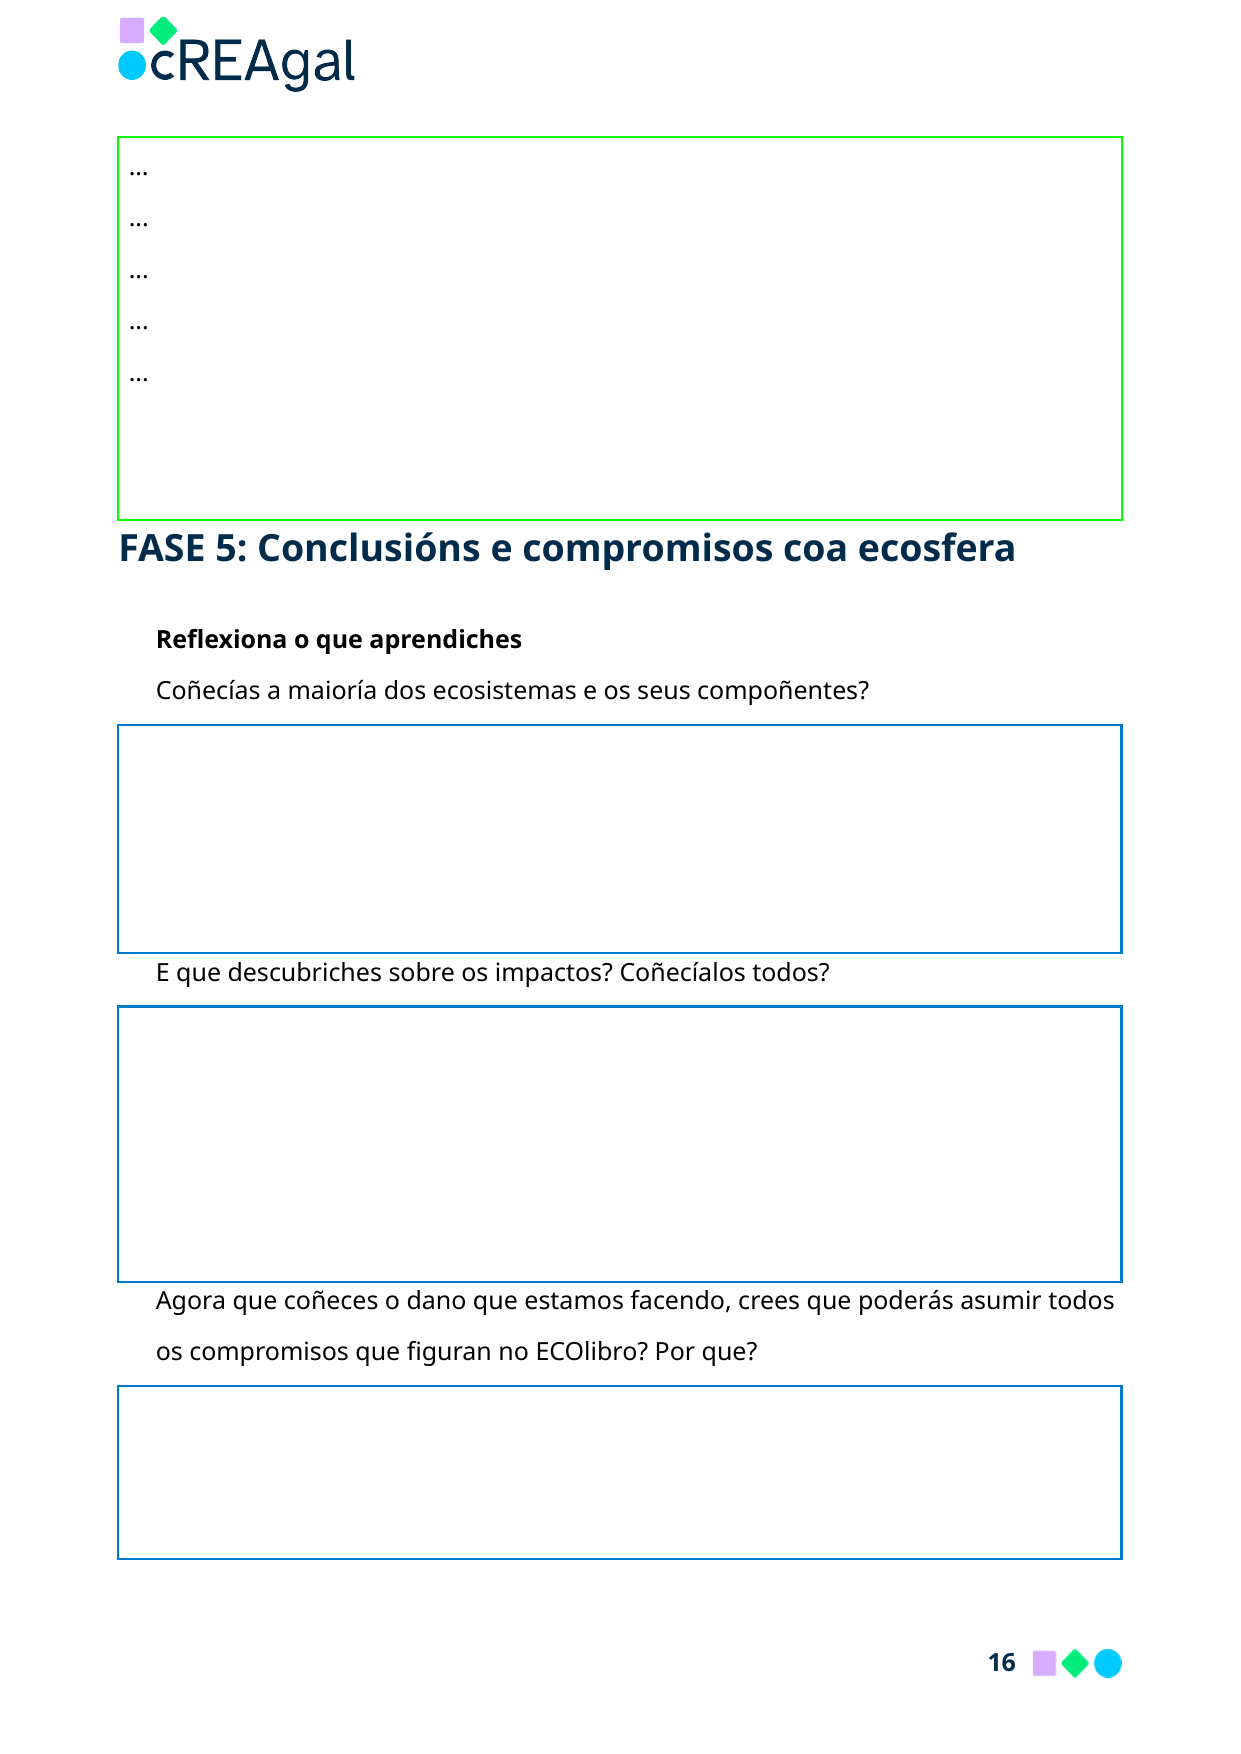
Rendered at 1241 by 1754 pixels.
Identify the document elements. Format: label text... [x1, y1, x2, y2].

picture [1111, 1666, 1122, 1678]
picture [1032, 1649, 1105, 1678]
subtitle FASE 5: Conclusións e compromisos coa ecosfera [118, 521, 1122, 572]
text Coñecías a maioría dos ecosistemas e os seus compoñentes? [156, 672, 1122, 707]
text Agora que coñeces o dano que estamos facendo, crees que poderás asumir todos os compromisos que figuran no ECOlibro? Por que? [156, 1283, 1122, 1368]
table_header [119, 726, 1120, 952]
table_header … ... ... ... ... [119, 138, 1121, 519]
text E que descubriches sobre os impactos? Coñecíalos todos? [156, 954, 1122, 988]
picture [118, 17, 355, 92]
picture [1112, 1649, 1122, 1660]
table_header [119, 1008, 1120, 1281]
text Reflexiona o que aprendiches [156, 621, 1122, 656]
table_header [119, 1387, 1120, 1558]
